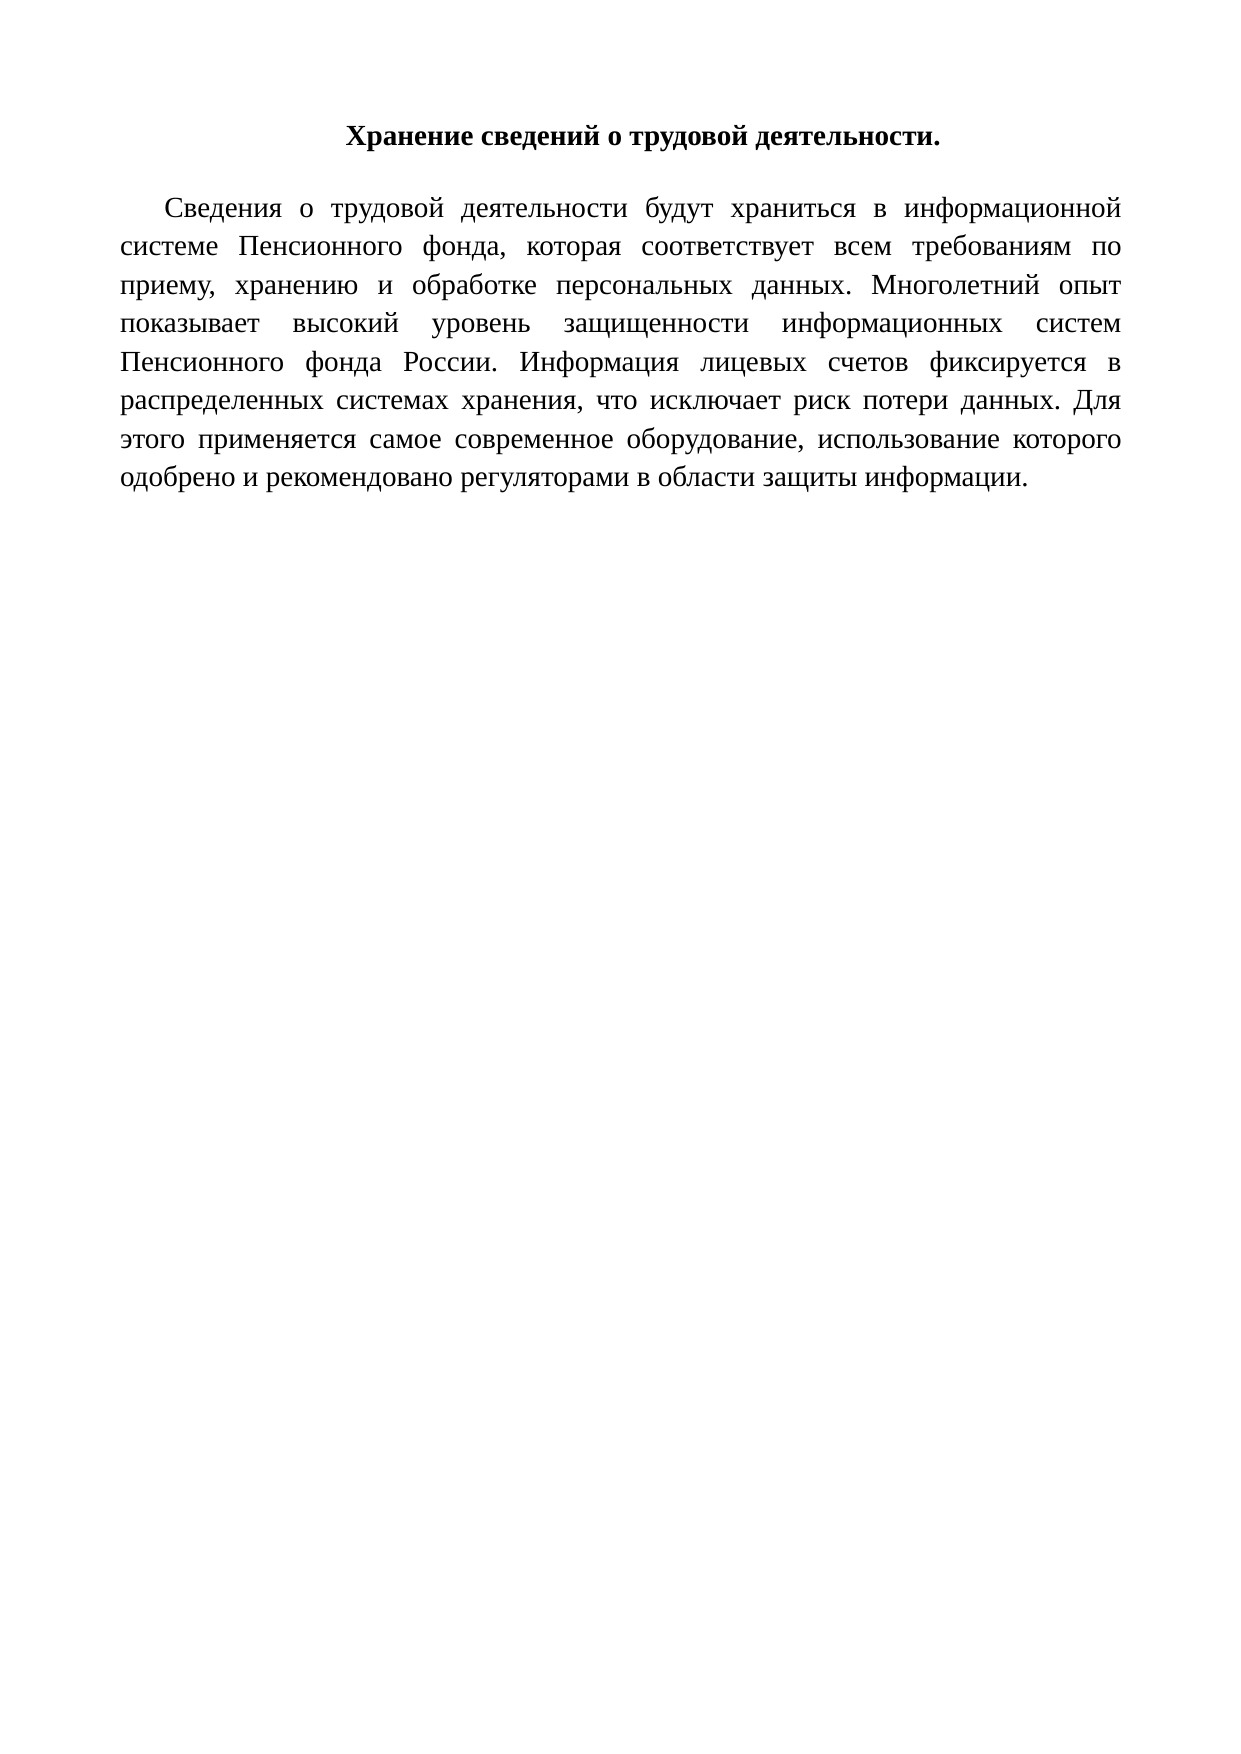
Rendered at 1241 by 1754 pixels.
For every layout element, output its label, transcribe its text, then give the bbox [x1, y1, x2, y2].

text Сведения о трудовой деятельности будут храниться в информационной системе Пенсионного фонда, которая соответствует всем требованиям по приему, хранению и обработке персональных данных. Многолетний опыт показывает высокий уровень защищенности информационных систем Пенсионного фонда России. Информация лицевых счетов фиксируется в распределенных системах хранения, что исключает риск потери данных. Для этого применяется самое современное оборудование, использование которого одобрено и рекомендовано регуляторами в области защиты информации. [120, 190, 1122, 493]
text Хранение сведений о трудовой деятельности. [120, 118, 1122, 152]
